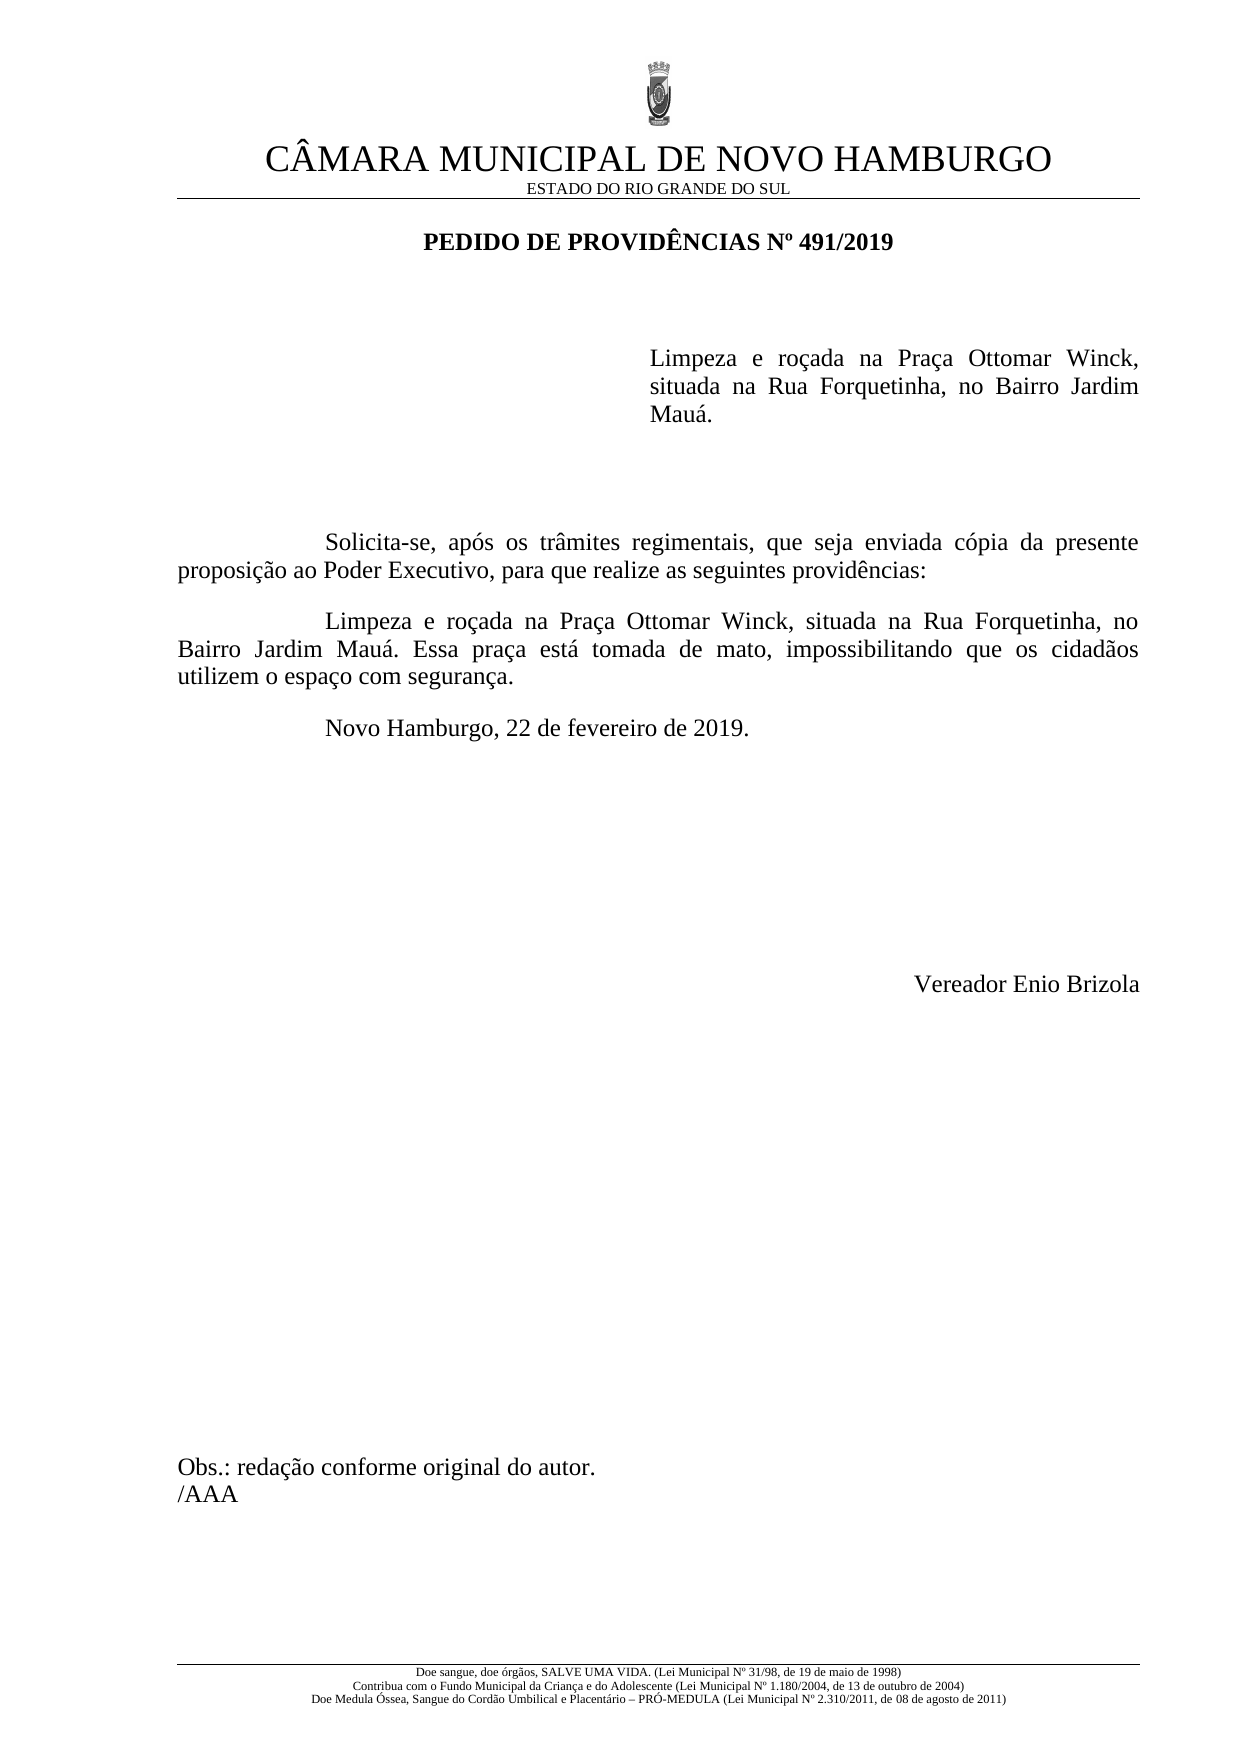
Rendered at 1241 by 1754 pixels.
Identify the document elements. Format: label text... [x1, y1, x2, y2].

text Vereador Enio Brizola [177, 970, 1140, 998]
text Limpeza e roçada na Praça Ottomar Winck, situada na Rua Forquetinha, no Bairro Jardim Mauá. Essa praça está tomada de mato, impossibilitando que os cidadãos utilizem o espaço com segurança. [177, 607, 1140, 690]
text Solicita-se, após os trâmites regimentais, que seja enviada cópia da presente proposição ao Poder Executivo, para que realize as seguintes providências: [177, 528, 1140, 583]
text Novo Hamburgo, 22 de fevereiro de 2019. [177, 714, 1140, 741]
text Obs.: redação conforme original do autor. [177, 1453, 1140, 1480]
text Limpeza e roçada na Praça Ottomar Winck, situada na Rua Forquetinha, no Bairro Jardim Mauá. [649, 344, 1140, 428]
text /AAA [177, 1480, 1140, 1508]
text PEDIDO DE PROVIDÊNCIAS Nº 491/2019 [177, 228, 1140, 256]
